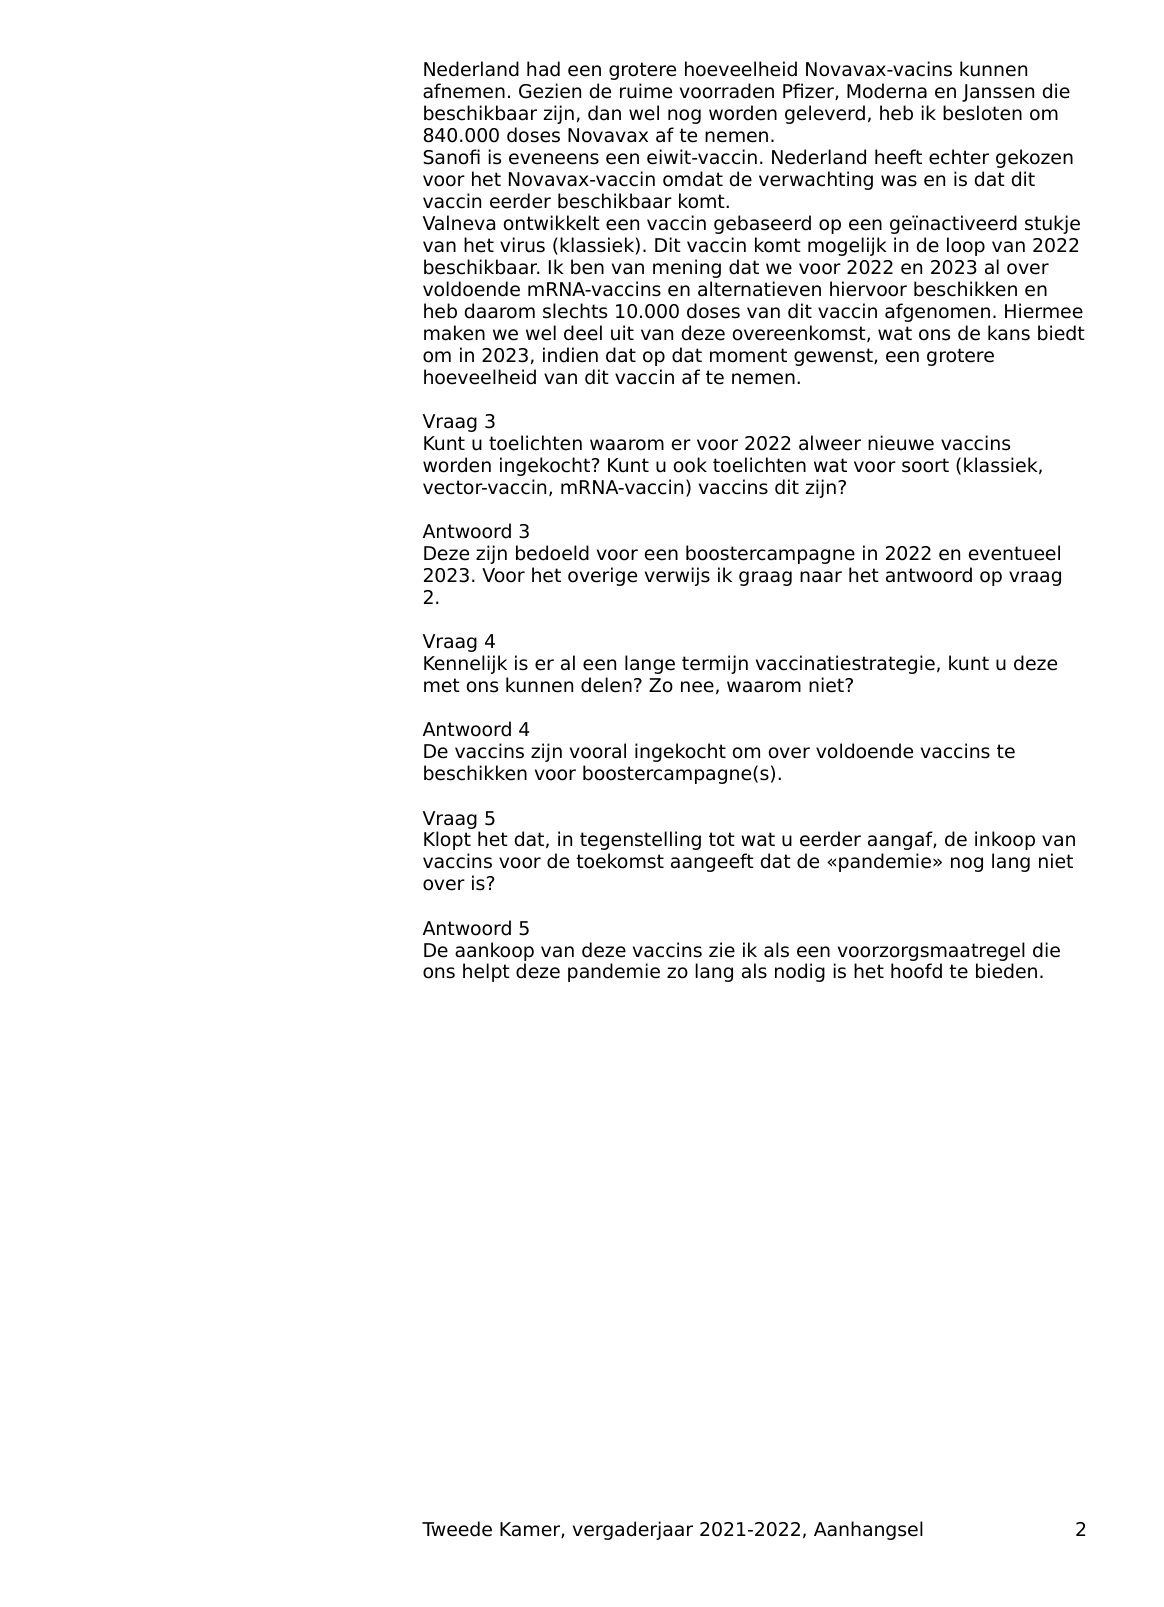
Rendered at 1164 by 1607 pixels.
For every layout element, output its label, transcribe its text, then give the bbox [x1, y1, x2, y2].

text Nederland had een grotere hoeveelheid Novavax-vacins kunnen afnemen. Gezien de ruime voorraden Pfizer, Moderna en Janssen die beschikbaar zijn, dan wel nog worden geleverd, heb ik besloten om 840.000 doses Novavax af te nemen. [422, 59, 1087, 147]
text Kunt u toelichten waarom er voor 2022 alweer nieuwe vaccins worden ingekocht? Kunt u ook toelichten wat voor soort (klassiek, vector-vaccin, mRNA-vaccin) vaccins dit zijn? [422, 433, 1087, 499]
text Valneva ontwikkelt een vaccin gebaseerd op een geïnactiveerd stukje van het virus (klassiek). Dit vaccin komt mogelijk in de loop van 2022 beschikbaar. Ik ben van mening dat we voor 2022 en 2023 al over voldoende mRNA-vaccins en alternatieven hiervoor beschikken en heb daarom slechts 10.000 doses van dit vaccin afgenomen. Hiermee maken we wel deel uit van deze overeenkomst, wat ons de kans biedt om in 2023, indien dat op dat moment gewenst, een grotere hoeveelheid van dit vaccin af te nemen. [422, 213, 1087, 389]
text Antwoord 3 [422, 521, 1087, 543]
text Deze zijn bedoeld voor een boostercampagne in 2022 en eventueel 2023. Voor het overige verwijs ik graag naar het antwoord op vraag 2. [422, 543, 1087, 609]
text Klopt het dat, in tegenstelling tot wat u eerder aangaf, de inkoop van vaccins voor de toekomst aangeeft dat de «pandemie» nog lang niet over is? [422, 829, 1087, 895]
text De vaccins zijn vooral ingekocht om over voldoende vaccins te beschikken voor boostercampagne(s). [422, 741, 1087, 785]
text Vraag 3 [422, 411, 1087, 433]
text Sanofi is eveneens een eiwit-vaccin. Nederland heeft echter gekozen voor het Novavax-vaccin omdat de verwachting was en is dat dit vaccin eerder beschikbaar komt. [422, 147, 1087, 213]
text Vraag 4 [422, 631, 1087, 653]
text Kennelijk is er al een lange termijn vaccinatiestrategie, kunt u deze met ons kunnen delen? Zo nee, waarom niet? [422, 653, 1087, 697]
text Antwoord 4 [422, 719, 1087, 741]
text Vraag 5 [422, 807, 1087, 829]
text De aankoop van deze vaccins zie ik als een voorzorgsmaatregel die ons helpt deze pandemie zo lang als nodig is het hoofd te bieden. [422, 939, 1087, 983]
text Antwoord 5 [422, 917, 1087, 939]
